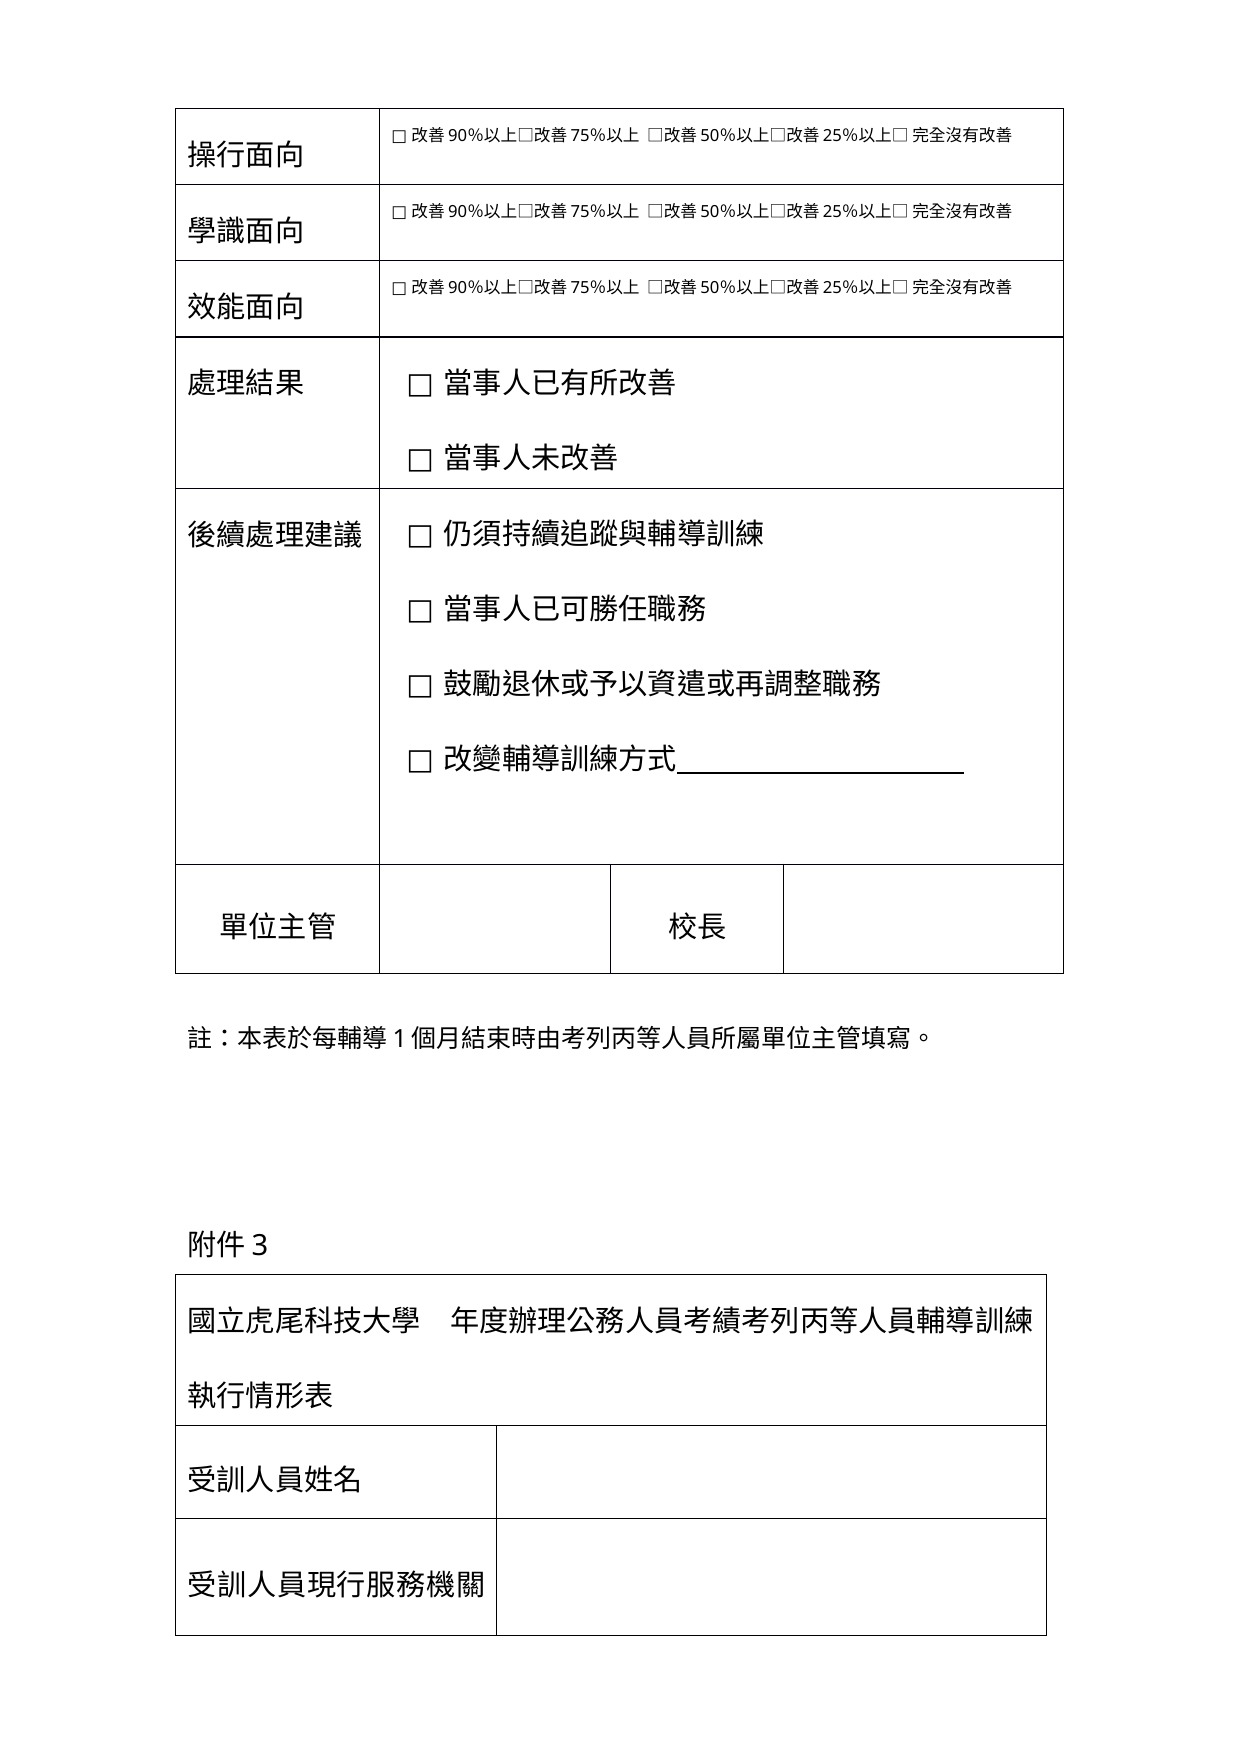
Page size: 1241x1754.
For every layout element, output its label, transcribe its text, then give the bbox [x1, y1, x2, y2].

table_cell 當事人已有所改善 當事人未改善 [380, 338, 1063, 487]
table_cell 學識面向 [176, 185, 379, 260]
table_header 國立虎尾科技大學 年度辦理公務人員考績考列丙等人員輔導訓練執行情形表 [176, 1275, 1046, 1425]
table_cell □ 改善90％以上□改善75％以上 □改善50％以上□改善25％以上□ 完全沒有改善 [380, 109, 1063, 184]
table_cell 受訓人員姓名 [176, 1426, 496, 1517]
table_cell 操行面向 [176, 109, 379, 184]
text 附件3 [187, 1199, 1053, 1274]
table_cell □ 改善90％以上□改善75％以上 □改善50％以上□改善25％以上□ 完全沒有改善 [380, 185, 1063, 260]
table_cell 效能面向 [176, 261, 379, 336]
table_cell 處理結果 [176, 338, 379, 487]
table_cell 校長 [611, 865, 783, 973]
text 註：本表於每輔導1個月結束時由考列丙等人員所屬單位主管填寫。 [187, 1012, 1073, 1049]
table_cell [497, 1519, 1046, 1634]
table_cell □ 改善90％以上□改善75％以上 □改善50％以上□改善25％以上□ 完全沒有改善 [380, 261, 1063, 336]
table_cell 單位主管 [176, 865, 379, 973]
table_cell 後續處理建議 [176, 489, 379, 863]
table_cell 仍須持續追蹤與輔導訓練 當事人已可勝任職務 鼓勵退休或予以資遣或再調整職務 改變輔導訓練方式 [380, 489, 1063, 863]
table_cell [380, 865, 610, 973]
table_cell [497, 1426, 1046, 1517]
table_cell 受訓人員現行服務機關 [176, 1519, 496, 1634]
table_cell [784, 865, 1063, 973]
